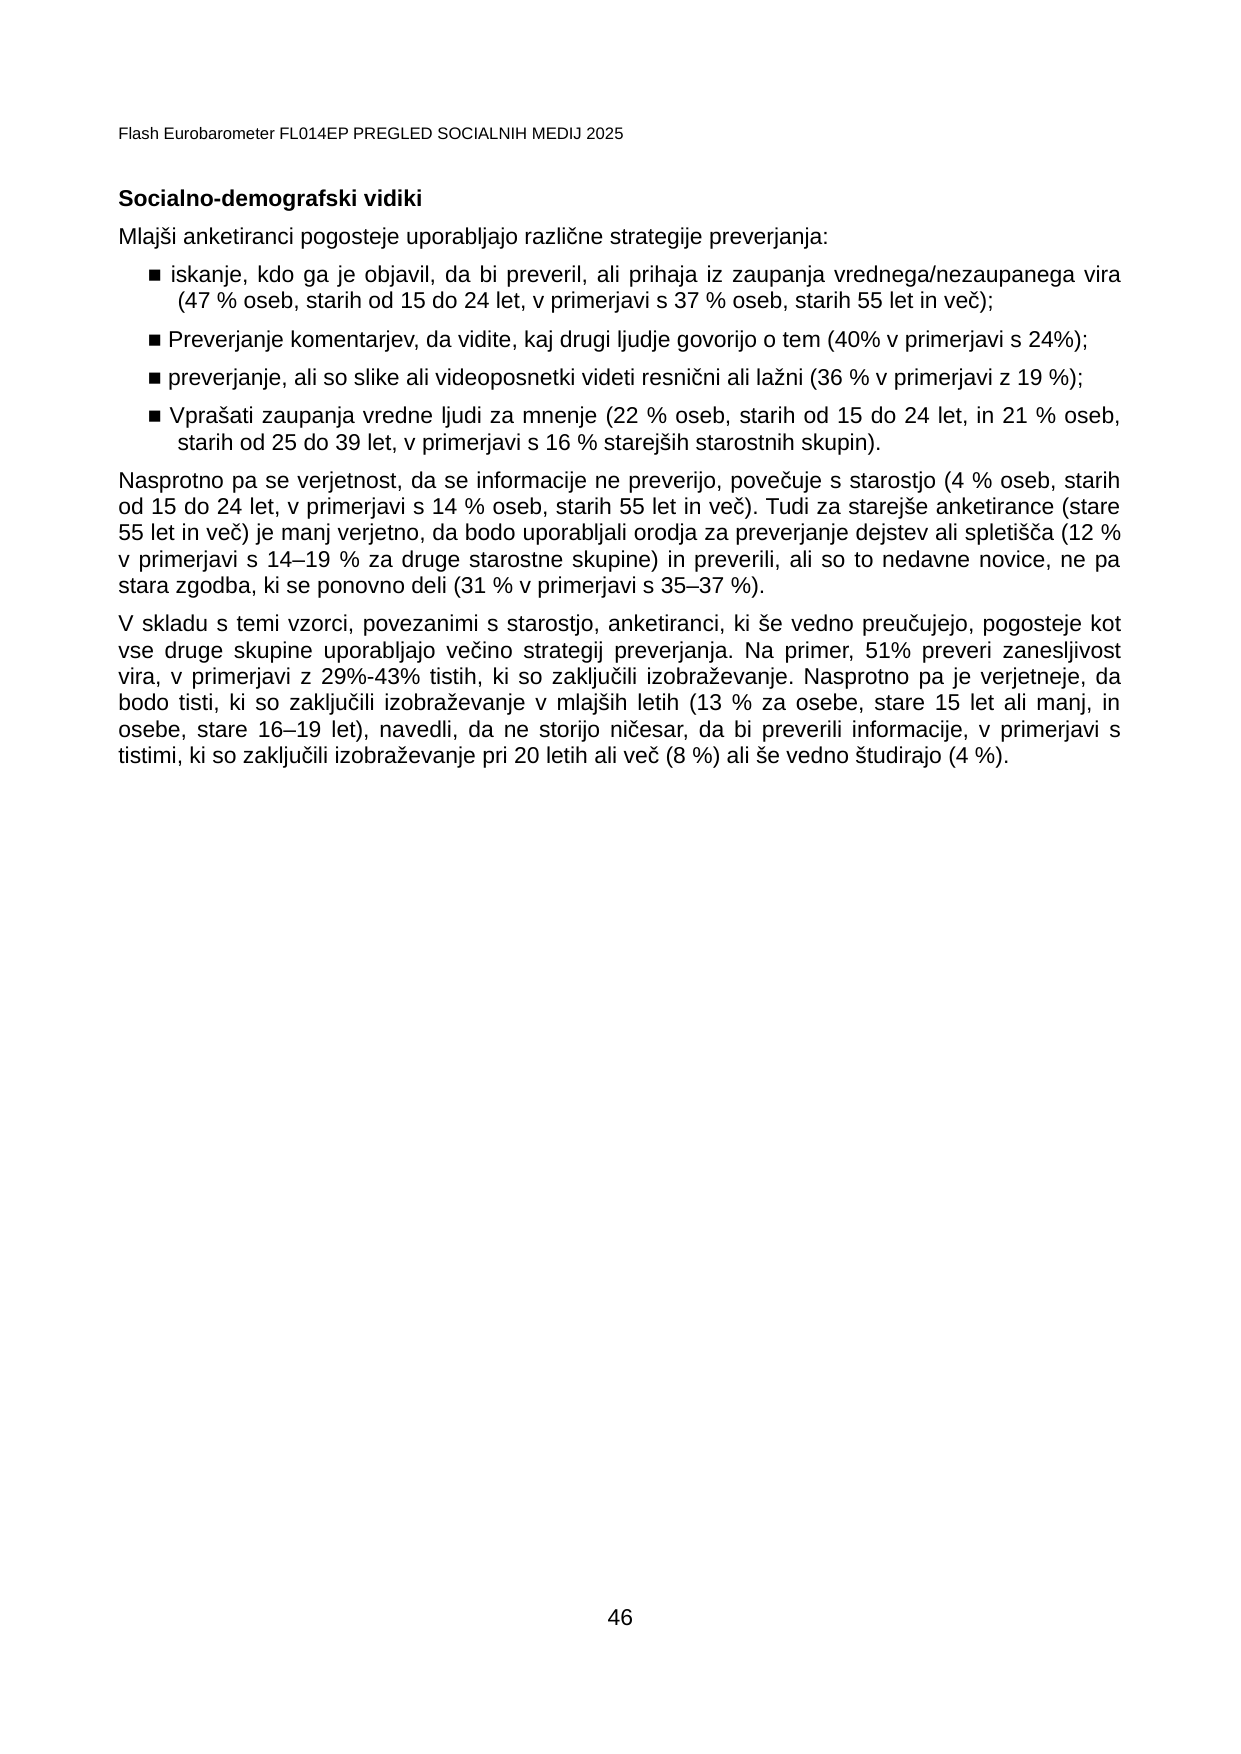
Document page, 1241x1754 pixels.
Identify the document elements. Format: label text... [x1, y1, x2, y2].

text Socialno-demografski vidiki [118, 184, 1122, 211]
text ■ iskanje, kdo ga je objavil, da bi preveril, ali prihaja iz zaupanja vrednega/nezaupanega vira (47 % oseb, starih od 15 do 24 let, v primerjavi s 37 % oseb, starih 55 let in več); [148, 261, 1122, 314]
text ■ preverjanje, ali so slike ali videoposnetki videti resnični ali lažni (36 % v primerjavi z 19 %); [148, 364, 1122, 390]
text V skladu s temi vzorci, povezanimi s starostjo, anketiranci, ki še vedno preučujejo, pogosteje kot vse druge skupine uporabljajo večino strategij preverjanja. Na primer, 51% preveri zanesljivost vira, v primerjavi z 29%-43% tistih, ki so zaključili izobraževanje. Nasprotno pa je verjetneje, da bodo tisti, ki so zaključili izobraževanje v mlajših letih (13 % za osebe, stare 15 let ali manj, in osebe, stare 16–19 let), navedli, da ne storijo ničesar, da bi preverili informacije, v primerjavi s tistimi, ki so zaključili izobraževanje pri 20 letih ali več (8 %) ali še vedno študirajo (4 %). [118, 610, 1122, 768]
text Mlajši anketiranci pogosteje uporabljajo različne strategije preverjanja: [118, 223, 1122, 249]
text ■ Vprašati zaupanja vredne ljudi za mnenje (22 % oseb, starih od 15 do 24 let, in 21 % oseb, starih od 25 do 39 let, v primerjavi s 16 % starejših starostnih skupin). [148, 402, 1122, 455]
text Nasprotno pa se verjetnost, da se informacije ne preverijo, povečuje s starostjo (4 % oseb, starih od 15 do 24 let, v primerjavi s 14 % oseb, starih 55 let in več). Tudi za starejše anketirance (stare 55 let in več) je manj verjetno, da bodo uporabljali orodja za preverjanje dejstev ali spletišča (12 % v primerjavi s 14–19 % za druge starostne skupine) in preverili, ali so to nedavne novice, ne pa stara zgodba, ki se ponovno deli (31 % v primerjavi s 35–37 %). [118, 467, 1122, 598]
text ■ Preverjanje komentarjev, da vidite, kaj drugi ljudje govorijo o tem (40% v primerjavi s 24%); [148, 326, 1122, 352]
